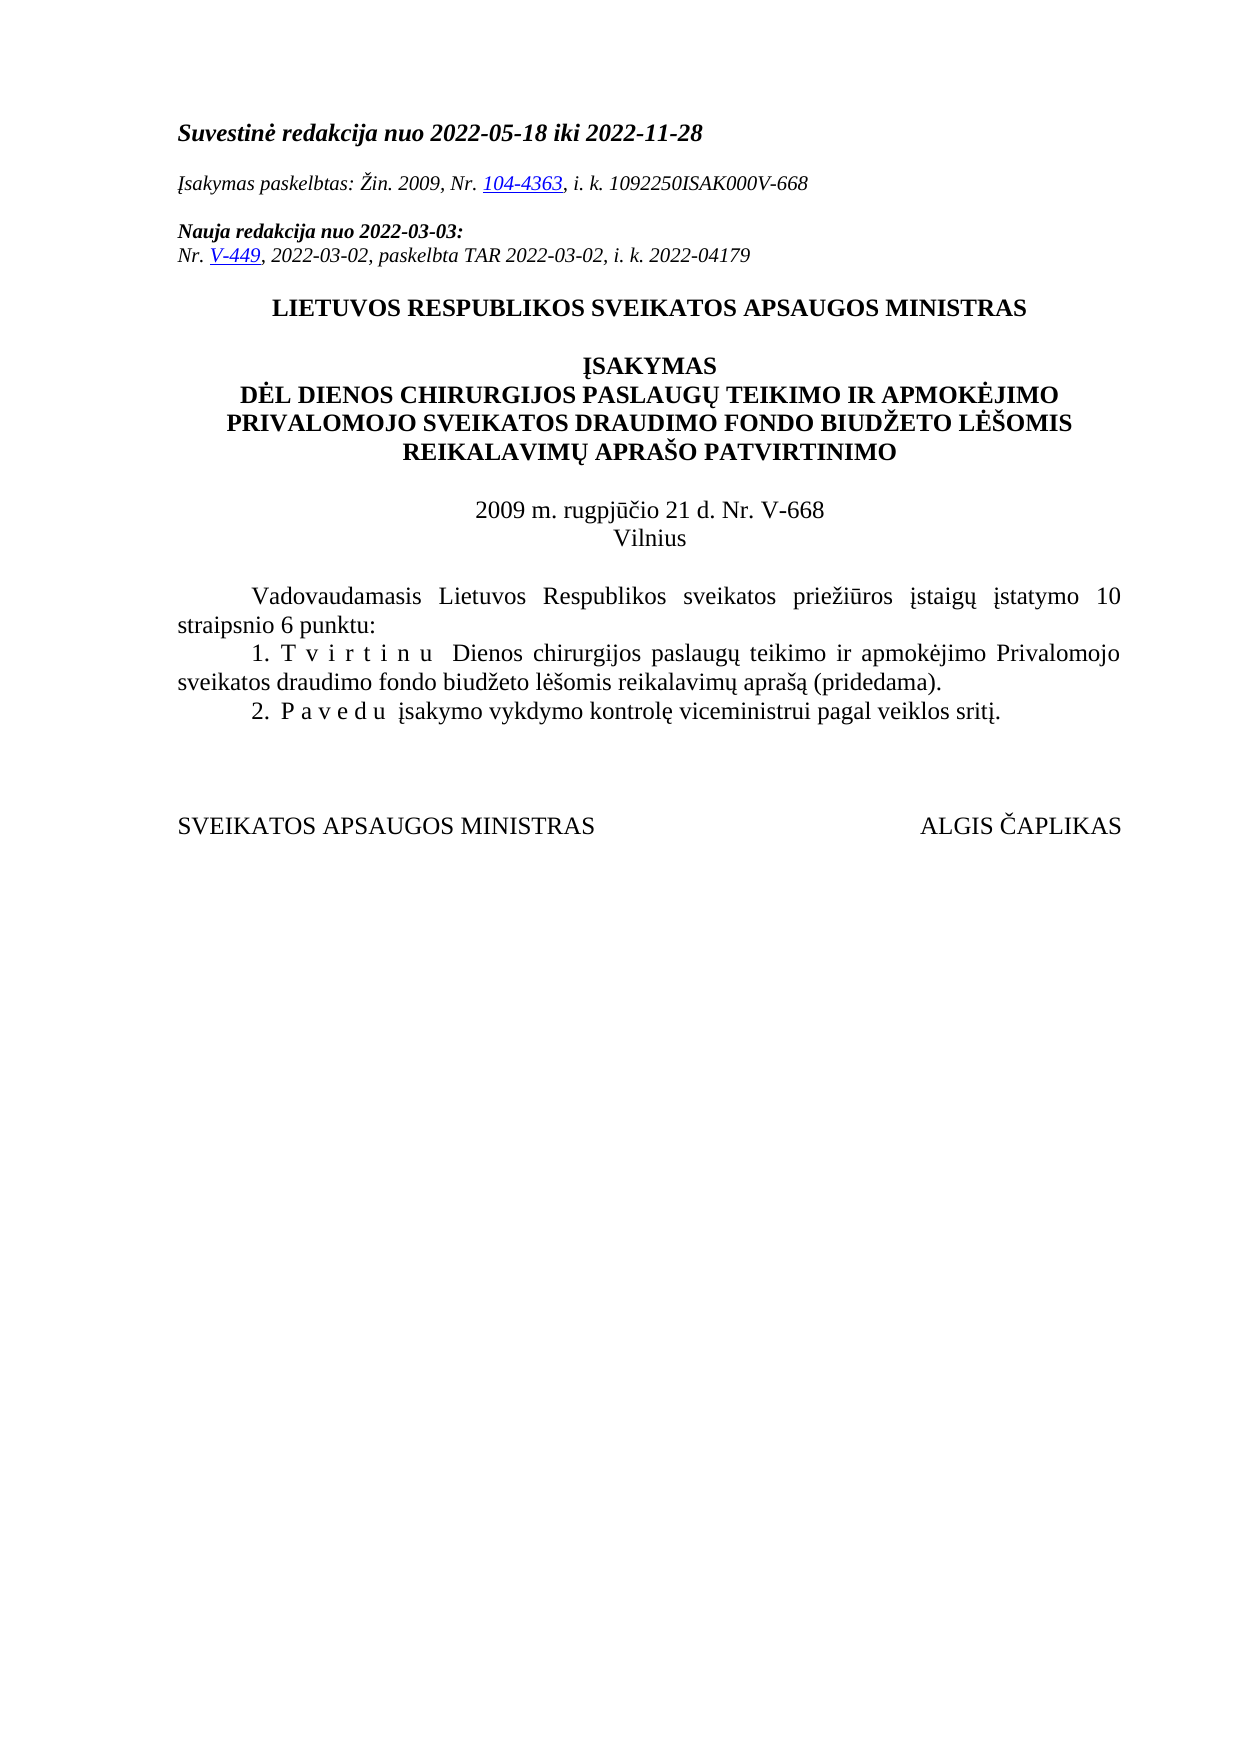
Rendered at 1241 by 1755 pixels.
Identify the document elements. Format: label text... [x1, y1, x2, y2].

text SVEIKATOS APSAUGOS MINISTRAS ALGIS ČAPLIKAS [177, 811, 1122, 840]
text Vadovaudamasis Lietuvos Respublikos sveikatos priežiūros įstaigų įstatymo 10 straipsnio 6 punktu: [177, 581, 1122, 638]
text Įsakymas paskelbtas: Žin. 2009, Nr. 104-4363, i. k. 1092250ISAK000V-668 [177, 171, 1122, 195]
text Nauja redakcija nuo 2022-03-03: [177, 219, 1122, 243]
text ĮSAKYMAS [177, 351, 1122, 380]
text Vilnius [177, 523, 1122, 552]
text 2. P a v e d u įsakymo vykdymo kontrolę viceministrui pagal veiklos sritį. [177, 696, 1122, 725]
text DĖL DIENOS CHIRURGIJOS PASLAUGŲ TEIKIMO IR APMOKĖJIMO PRIVALOMOJO SVEIKATOS DRAUDIMO FONDO BIUDŽETO LĖŠOMIS REIKALAVIMŲ APRAŠO PATVIRTINIMO [177, 380, 1122, 466]
text Suvestinė redakcija nuo 2022-05-18 iki 2022-11-28 [177, 118, 1122, 147]
text 1. T v i r t i n u Dienos chirurgijos paslaugų teikimo ir apmokėjimo Privalomojo sveikatos draudimo fondo biudžeto lėšomis reikalavimų aprašą (pridedama). [177, 638, 1122, 696]
text Nr. V-449, 2022-03-02, paskelbta TAR 2022-03-02, i. k. 2022-04179 [177, 243, 1122, 267]
text 2009 m. rugpjūčio 21 d. Nr. V-668 [177, 495, 1122, 523]
text LIETUVOS RESPUBLIKOS SVEIKATOS APSAUGOS MINISTRAS [177, 293, 1122, 322]
